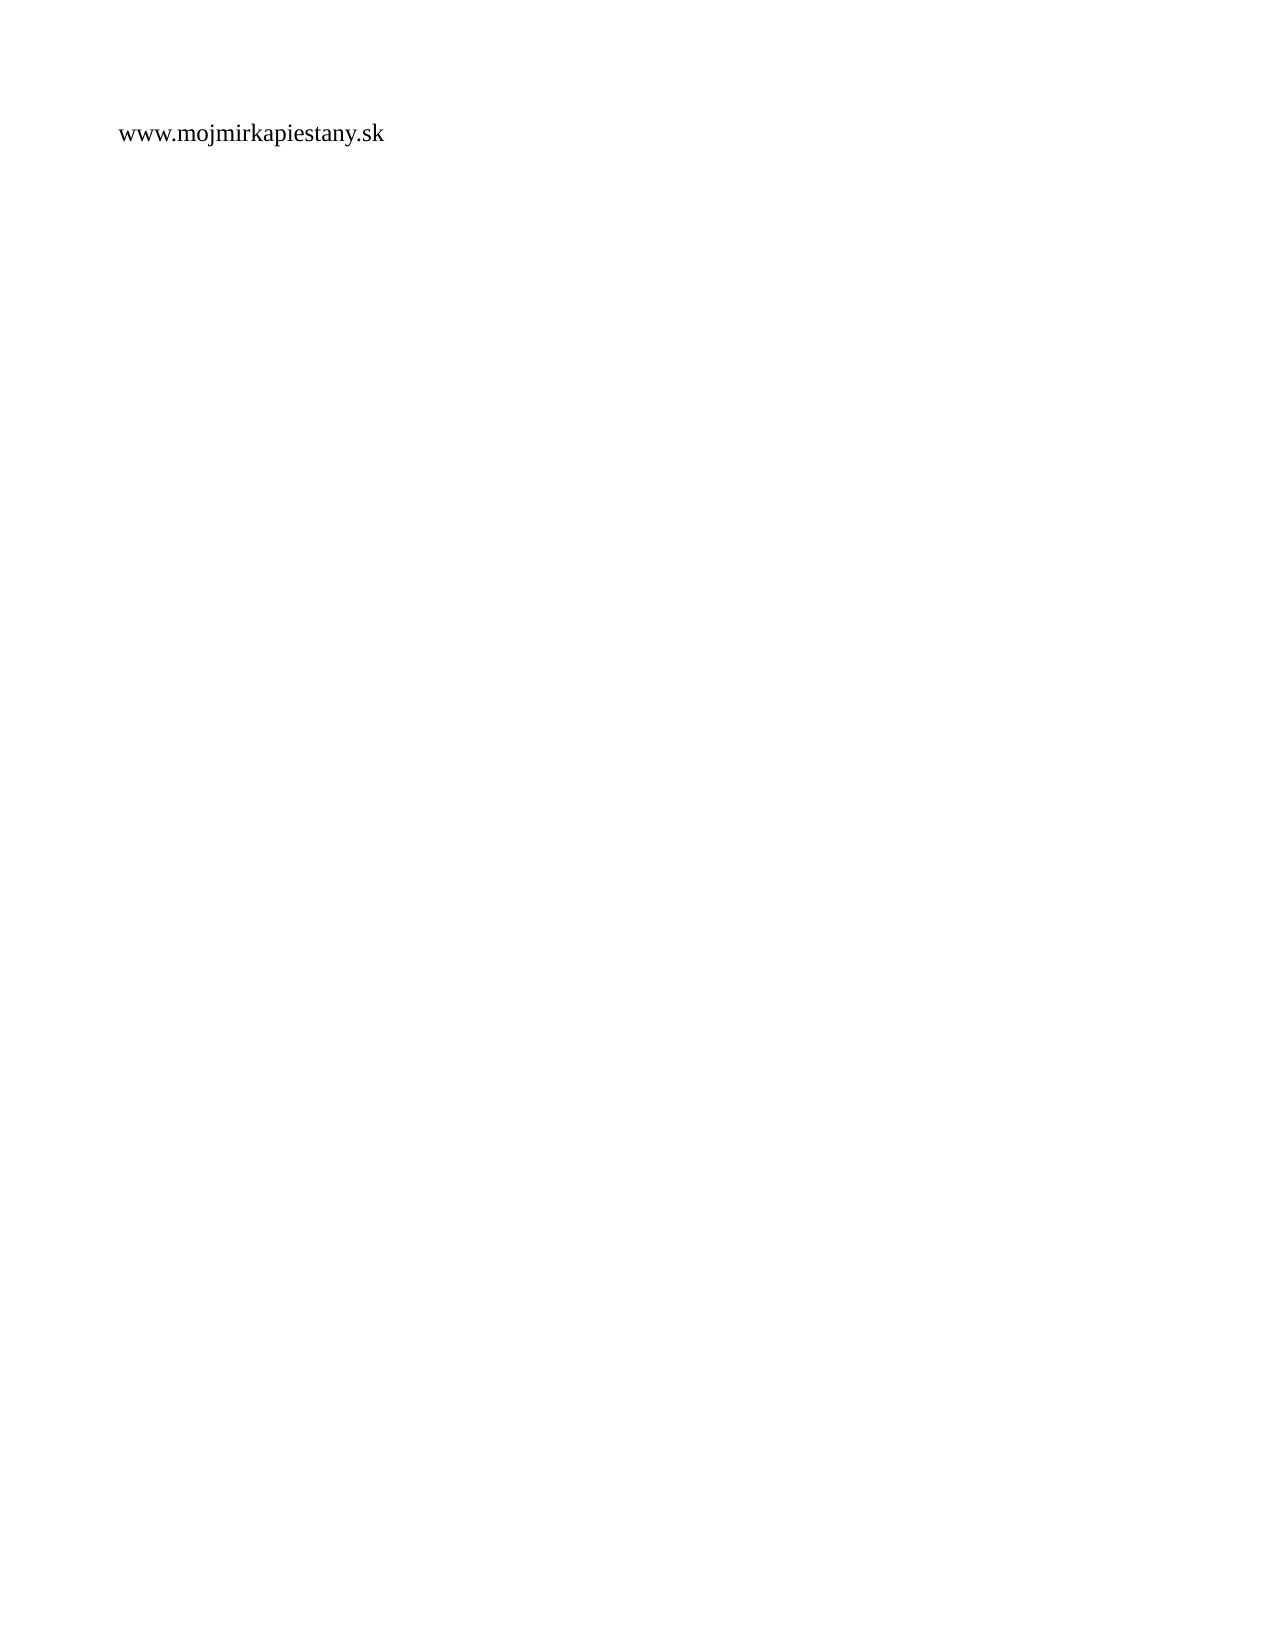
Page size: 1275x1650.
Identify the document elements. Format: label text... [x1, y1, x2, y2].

text www.mojmirkapiestany.sk [118, 118, 1157, 147]
